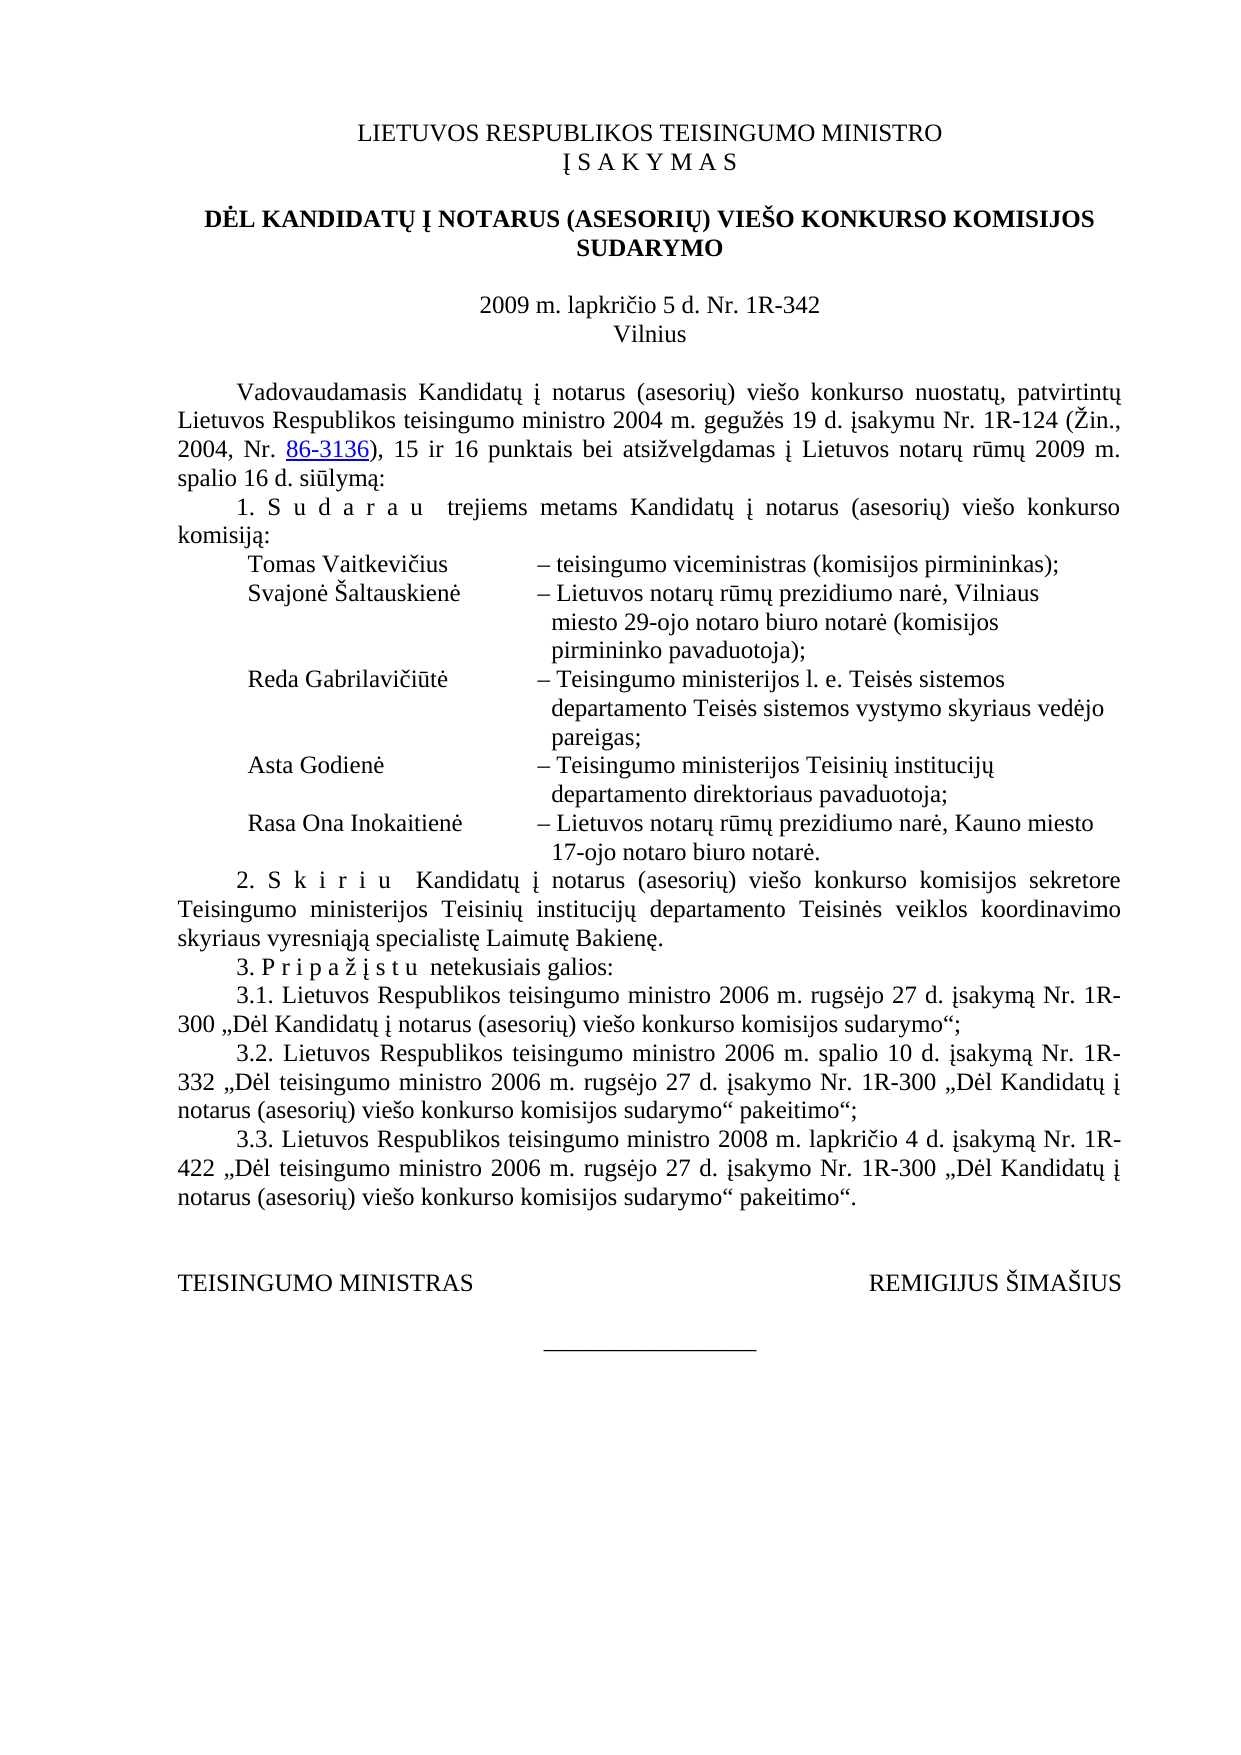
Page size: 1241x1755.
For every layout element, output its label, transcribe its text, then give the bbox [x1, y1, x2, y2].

text 2009 m. lapkričio 5 d. Nr. 1R-342 [177, 291, 1122, 319]
text 2. S k i r i u Kandidatų į notarus (asesorių) viešo konkurso komisijos sekretore Teisingumo ministerijos Teisinių institucijų departamento Teisinės veiklos koordinavimo skyriaus vyresniąją specialistę Laimutę Bakienę. [177, 866, 1122, 952]
table_cell Rasa Ona Inokaitienė [177, 808, 526, 866]
table_cell – Teisingumo ministerijos Teisinių institucijų departamento direktoriaus pavaduotoja; [526, 751, 1122, 808]
text Į S A K Y M A S [177, 147, 1122, 176]
text Teisingumo ministras Remigijus Šimašius [177, 1268, 1122, 1297]
text 3.1. Lietuvos Respublikos teisingumo ministro 2006 m. rugsėjo 27 d. įsakymą Nr. 1R-300 „Dėl Kandidatų į notarus (asesorių) viešo konkurso komisijos sudarymo“; [177, 981, 1122, 1038]
table_cell – Teisingumo ministerijos l. e. Teisės sistemos departamento Teisės sistemos vystymo skyriaus vedėjo pareigas; [526, 664, 1122, 751]
table_cell Svajonė Šaltauskienė [177, 578, 526, 664]
text Vilnius [177, 319, 1122, 348]
text 3.2. Lietuvos Respublikos teisingumo ministro 2006 m. spalio 10 d. įsakymą Nr. 1R-332 „Dėl teisingumo ministro 2006 m. rugsėjo 27 d. įsakymo Nr. 1R-300 „Dėl Kandidatų į notarus (asesorių) viešo konkurso komisijos sudarymo“ pakeitimo“; [177, 1038, 1122, 1124]
table_header – teisingumo viceministras (komisijos pirmininkas); [526, 549, 1122, 578]
text LIETUVOS RESPUBLIKOS TEISINGUMO MINISTRO [177, 118, 1122, 147]
table_cell – Lietuvos notarų rūmų prezidiumo narė, Vilniaus miesto 29-ojo notaro biuro notarė (komisijos pirmininko pavaduotoja); [526, 578, 1122, 664]
table_cell – Lietuvos notarų rūmų prezidiumo narė, Kauno miesto 17-ojo notaro biuro notarė. [526, 808, 1122, 866]
text _________________ [177, 1326, 1122, 1354]
text 3. P r i p a ž į s t u netekusiais galios: [177, 952, 1122, 981]
table_cell Asta Godienė [177, 751, 526, 808]
text Vadovaudamasis Kandidatų į notarus (asesorių) viešo konkurso nuostatų, patvirtintų Lietuvos Respublikos teisingumo ministro 2004 m. gegužės 19 d. įsakymu Nr. 1R-124 (Žin., 2004, Nr. 86-3136), 15 ir 16 punktais bei atsižvelgdamas į Lietuvos notarų rūmų 2009 m. spalio 16 d. siūlymą: [177, 377, 1122, 492]
text 3.3. Lietuvos Respublikos teisingumo ministro 2008 m. lapkričio 4 d. įsakymą Nr. 1R-422 „Dėl teisingumo ministro 2006 m. rugsėjo 27 d. įsakymo Nr. 1R-300 „Dėl Kandidatų į notarus (asesorių) viešo konkurso komisijos sudarymo“ pakeitimo“. [177, 1124, 1122, 1211]
text DĖL KANDIDATŲ Į NOTARUS (ASESORIŲ) VIEŠO KONKURSO KOMISIJOS SUDARYMO [177, 204, 1122, 262]
table_header Tomas Vaitkevičius [177, 549, 526, 578]
table_cell Reda Gabrilavičiūtė [177, 664, 526, 751]
text 1. S u d a r a u trejiems metams Kandidatų į notarus (asesorių) viešo konkurso komisiją: [177, 492, 1122, 549]
